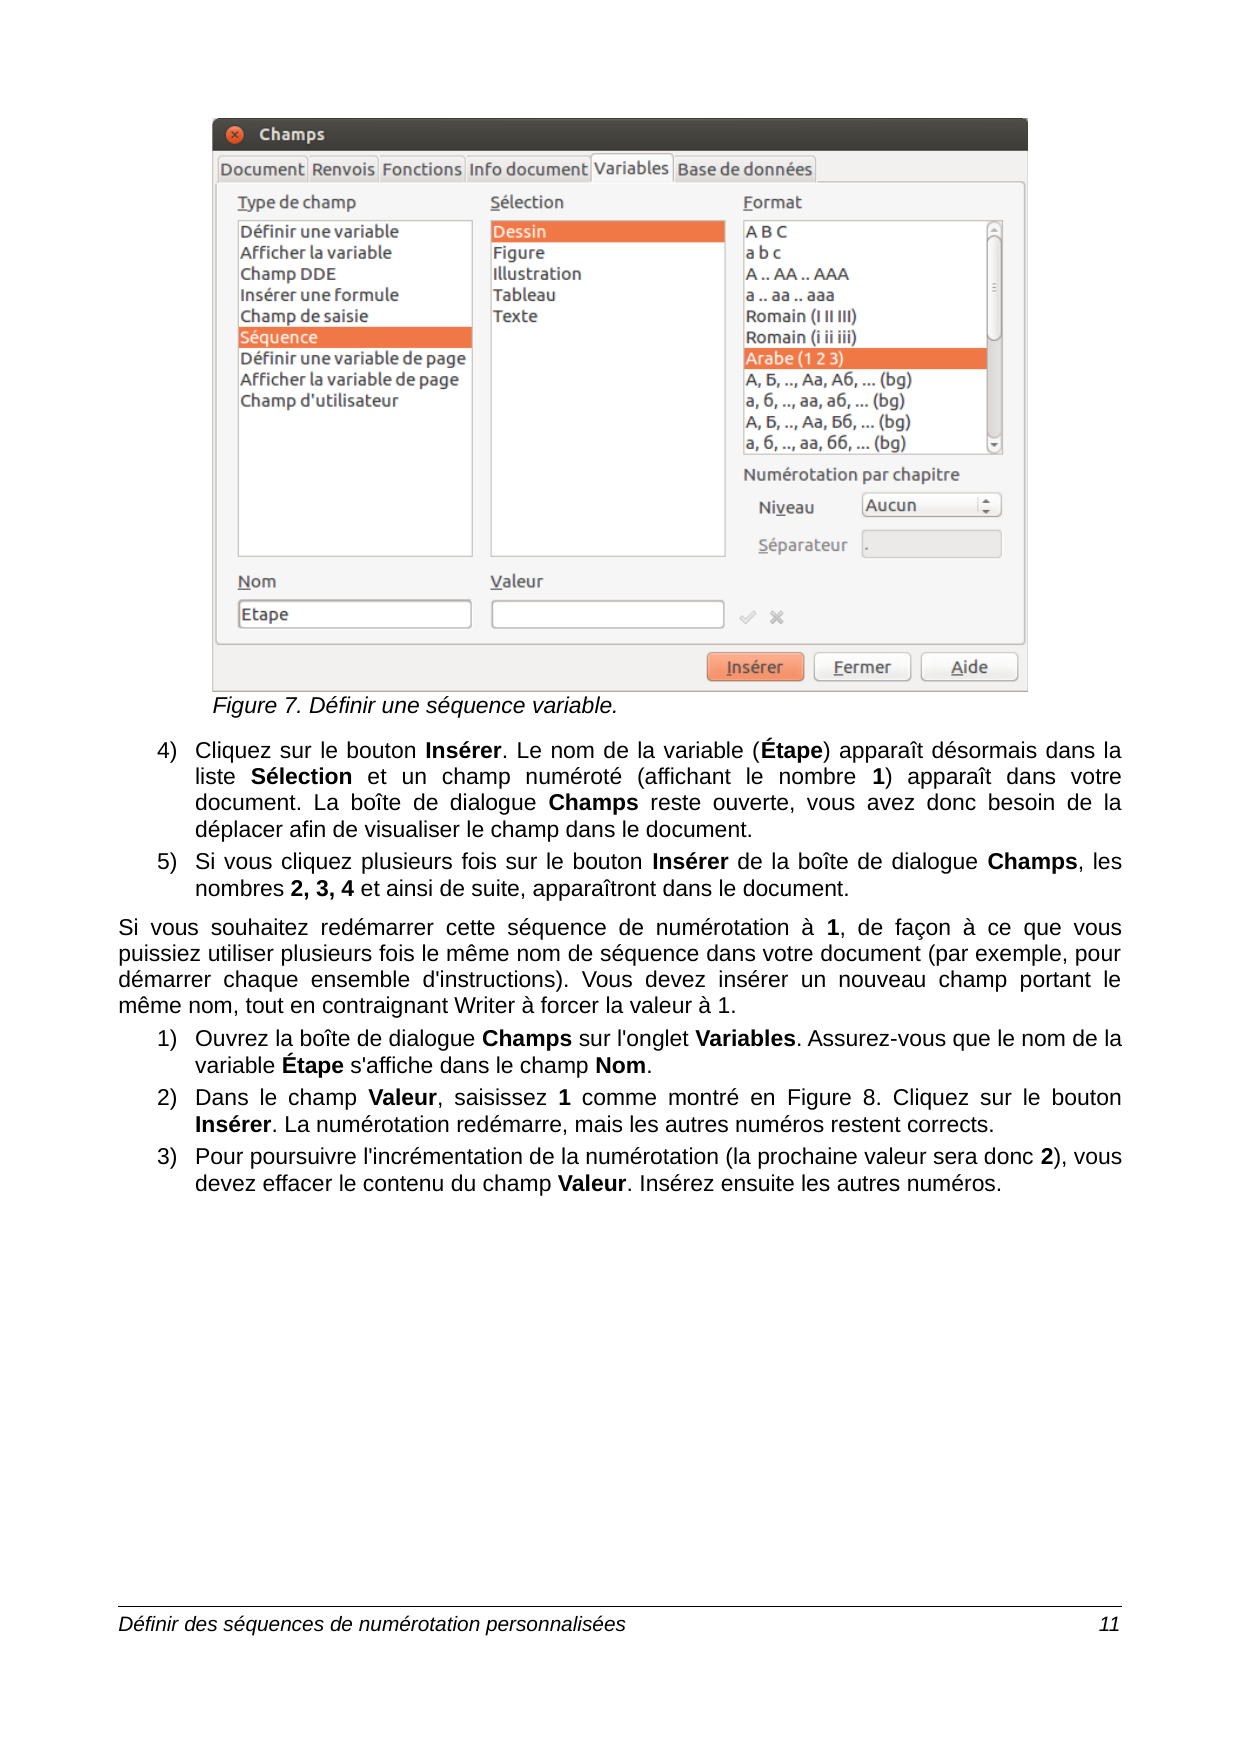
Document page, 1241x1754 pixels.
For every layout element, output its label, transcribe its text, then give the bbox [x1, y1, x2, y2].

list Ouvrez la boîte de dialogue Champs sur l'onglet Variables. Assurez-vous que le nom de la variable Étape s'affiche dans le champ Nom. [177, 1025, 1122, 1078]
text Figure 7. Définir une séquence variable. [212, 692, 1028, 718]
list Cliquez sur le bouton Insérer. Le nom de la variable (Étape) apparaît désormais dans la liste Sélection et un champ numéroté (affichant le nombre 1) apparaît dans votre document. La boîte de dialogue Champs reste ouverte, vous avez donc besoin de la déplacer afin de visualiser le champ dans le document. [177, 737, 1122, 842]
list Si vous cliquez plusieurs fois sur le bouton Insérer de la boîte de dialogue Champs, les nombres 2, 3, 4 et ainsi de suite, apparaîtront dans le document. [177, 848, 1122, 901]
list Dans le champ Valeur, saisissez 1 comme montré en Figure 8. Cliquez sur le bouton Insérer. La numérotation redémarre, mais les autres numéros restent corrects. [177, 1084, 1122, 1137]
list Pour poursuivre l'incrémentation de la numérotation (la prochaine valeur sera donc 2), vous devez effacer le contenu du champ Valeur. Insérez ensuite les autres numéros. [177, 1143, 1122, 1196]
picture [212, 118, 1028, 692]
list Si vous souhaitez redémarrer cette séquence de numérotation à 1, de façon à ce que vous puissiez utiliser plusieurs fois le même nom de séquence dans votre document (par exemple, pour démarrer chaque ensemble d'instructions). Vous devez insérer un nouveau champ portant le même nom, tout en contraignant Writer à forcer la valeur à 1. [118, 913, 1122, 1019]
